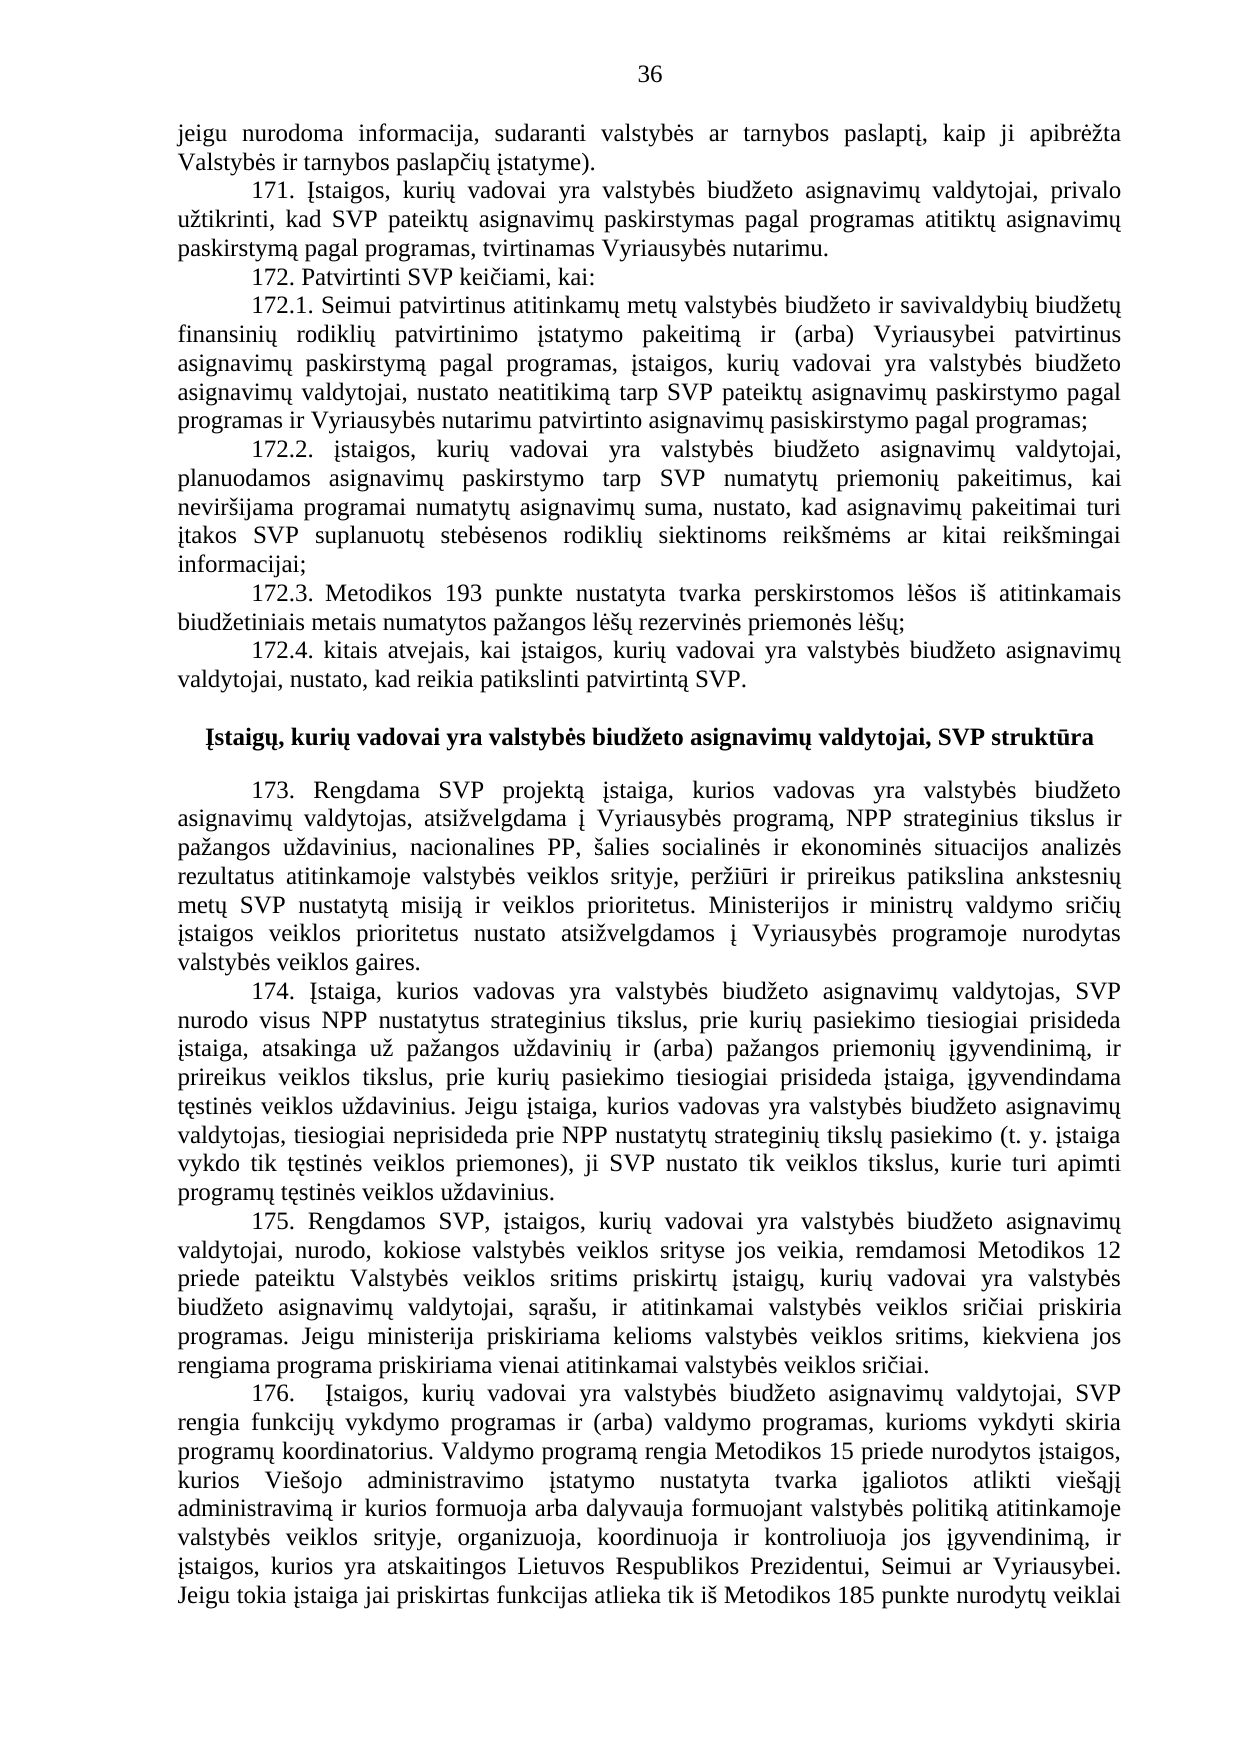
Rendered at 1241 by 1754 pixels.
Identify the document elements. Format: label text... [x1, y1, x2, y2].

text 176. Įstaigos, kurių vadovai yra valstybės biudžeto asignavimų valdytojai, SVP rengia funkcijų vykdymo programas ir (arba) valdymo programas, kurioms vykdyti skiria programų koordinatorius. Valdymo programą rengia Metodikos 15 priede nurodytos įstaigos, kurios Viešojo administravimo įstatymo nustatyta tvarka įgaliotos atlikti viešąjį administravimą ir kurios formuoja arba dalyvauja formuojant valstybės politiką atitinkamoje valstybės veiklos srityje, organizuoja, koordinuoja ir kontroliuoja jos įgyvendinimą, ir įstaigos, kurios yra atskaitingos Lietuvos Respublikos Prezidentui, Seimui ar Vyriausybei. Jeigu tokia įstaiga jai priskirtas funkcijas atlieka tik iš Metodikos 185 punkte nurodytų veiklai [177, 1378, 1122, 1608]
text 172.1. Seimui patvirtinus atitinkamų metų valstybės biudžeto ir savivaldybių biudžetų finansinių rodiklių patvirtinimo įstatymo pakeitimą ir (arba) Vyriausybei patvirtinus asignavimų paskirstymą pagal programas, įstaigos, kurių vadovai yra valstybės biudžeto asignavimų valdytojai, nustato neatitikimą tarp SVP pateiktų asignavimų paskirstymo pagal programas ir Vyriausybės nutarimu patvirtinto asignavimų pasiskirstymo pagal programas; [177, 291, 1122, 434]
text 172.4. kitais atvejais, kai įstaigos, kurių vadovai yra valstybės biudžeto asignavimų valdytojai, nustato, kad reikia patikslinti patvirtintą SVP. [177, 636, 1122, 693]
text 172.2. įstaigos, kurių vadovai yra valstybės biudžeto asignavimų valdytojai, planuodamos asignavimų paskirstymo tarp SVP numatytų priemonių pakeitimus, kai neviršijama programai numatytų asignavimų suma, nustato, kad asignavimų pakeitimai turi įtakos SVP suplanuotų stebėsenos rodiklių siektinoms reikšmėms ar kitai reikšmingai informacijai; [177, 434, 1122, 578]
text 172. Patvirtinti SVP keičiami, kai: [177, 262, 1122, 291]
text jeigu nurodoma informacija, sudaranti valstybės ar tarnybos paslaptį, kaip ji apibrėžta Valstybės ir tarnybos paslapčių įstatyme). [177, 118, 1122, 176]
text 175. Rengdamos SVP, įstaigos, kurių vadovai yra valstybės biudžeto asignavimų valdytojai, nurodo, kokiose valstybės veiklos srityse jos veikia, remdamosi Metodikos 12 priede pateiktu Valstybės veiklos sritims priskirtų įstaigų, kurių vadovai yra valstybės biudžeto asignavimų valdytojai, sąrašu, ir atitinkamai valstybės veiklos sričiai priskiria programas. Jeigu ministerija priskiriama kelioms valstybės veiklos sritims, kiekviena jos rengiama programa priskiriama vienai atitinkamai valstybės veiklos sričiai. [177, 1206, 1122, 1378]
text 174. Įstaiga, kurios vadovas yra valstybės biudžeto asignavimų valdytojas, SVP nurodo visus NPP nustatytus strateginius tikslus, prie kurių pasiekimo tiesiogiai prisideda įstaiga, atsakinga už pažangos uždavinių ir (arba) pažangos priemonių įgyvendinimą, ir prireikus veiklos tikslus, prie kurių pasiekimo tiesiogiai prisideda įstaiga, įgyvendindama tęstinės veiklos uždavinius. Jeigu įstaiga, kurios vadovas yra valstybės biudžeto asignavimų valdytojas, tiesiogiai neprisideda prie NPP nustatytų strateginių tikslų pasiekimo (t. y. įstaiga vykdo tik tęstinės veiklos priemones), ji SVP nustato tik veiklos tikslus, kurie turi apimti programų tęstinės veiklos uždavinius. [177, 976, 1122, 1206]
text 173. Rengdama SVP projektą įstaiga, kurios vadovas yra valstybės biudžeto asignavimų valdytojas, atsižvelgdama į Vyriausybės programą, NPP strateginius tikslus ir pažangos uždavinius, nacionalines PP, šalies socialinės ir ekonominės situacijos analizės rezultatus atitinkamoje valstybės veiklos srityje, peržiūri ir prireikus patikslina ankstesnių metų SVP nustatytą misiją ir veiklos prioritetus. Ministerijos ir ministrų valdymo sričių įstaigos veiklos prioritetus nustato atsižvelgdamos į Vyriausybės programoje nurodytas valstybės veiklos gaires. [177, 775, 1122, 976]
text 171. Įstaigos, kurių vadovai yra valstybės biudžeto asignavimų valdytojai, privalo užtikrinti, kad SVP pateiktų asignavimų paskirstymas pagal programas atitiktų asignavimų paskirstymą pagal programas, tvirtinamas Vyriausybės nutarimu. [177, 176, 1122, 262]
text 172.3. Metodikos 193 punkte nustatyta tvarka perskirstomos lėšos iš atitinkamais biudžetiniais metais numatytos pažangos lėšų rezervinės priemonės lėšų; [177, 578, 1122, 636]
subtitle Įstaigų, kurių vadovai yra valstybės biudžeto asignavimų valdytojai, SVP struktūra [177, 722, 1122, 751]
